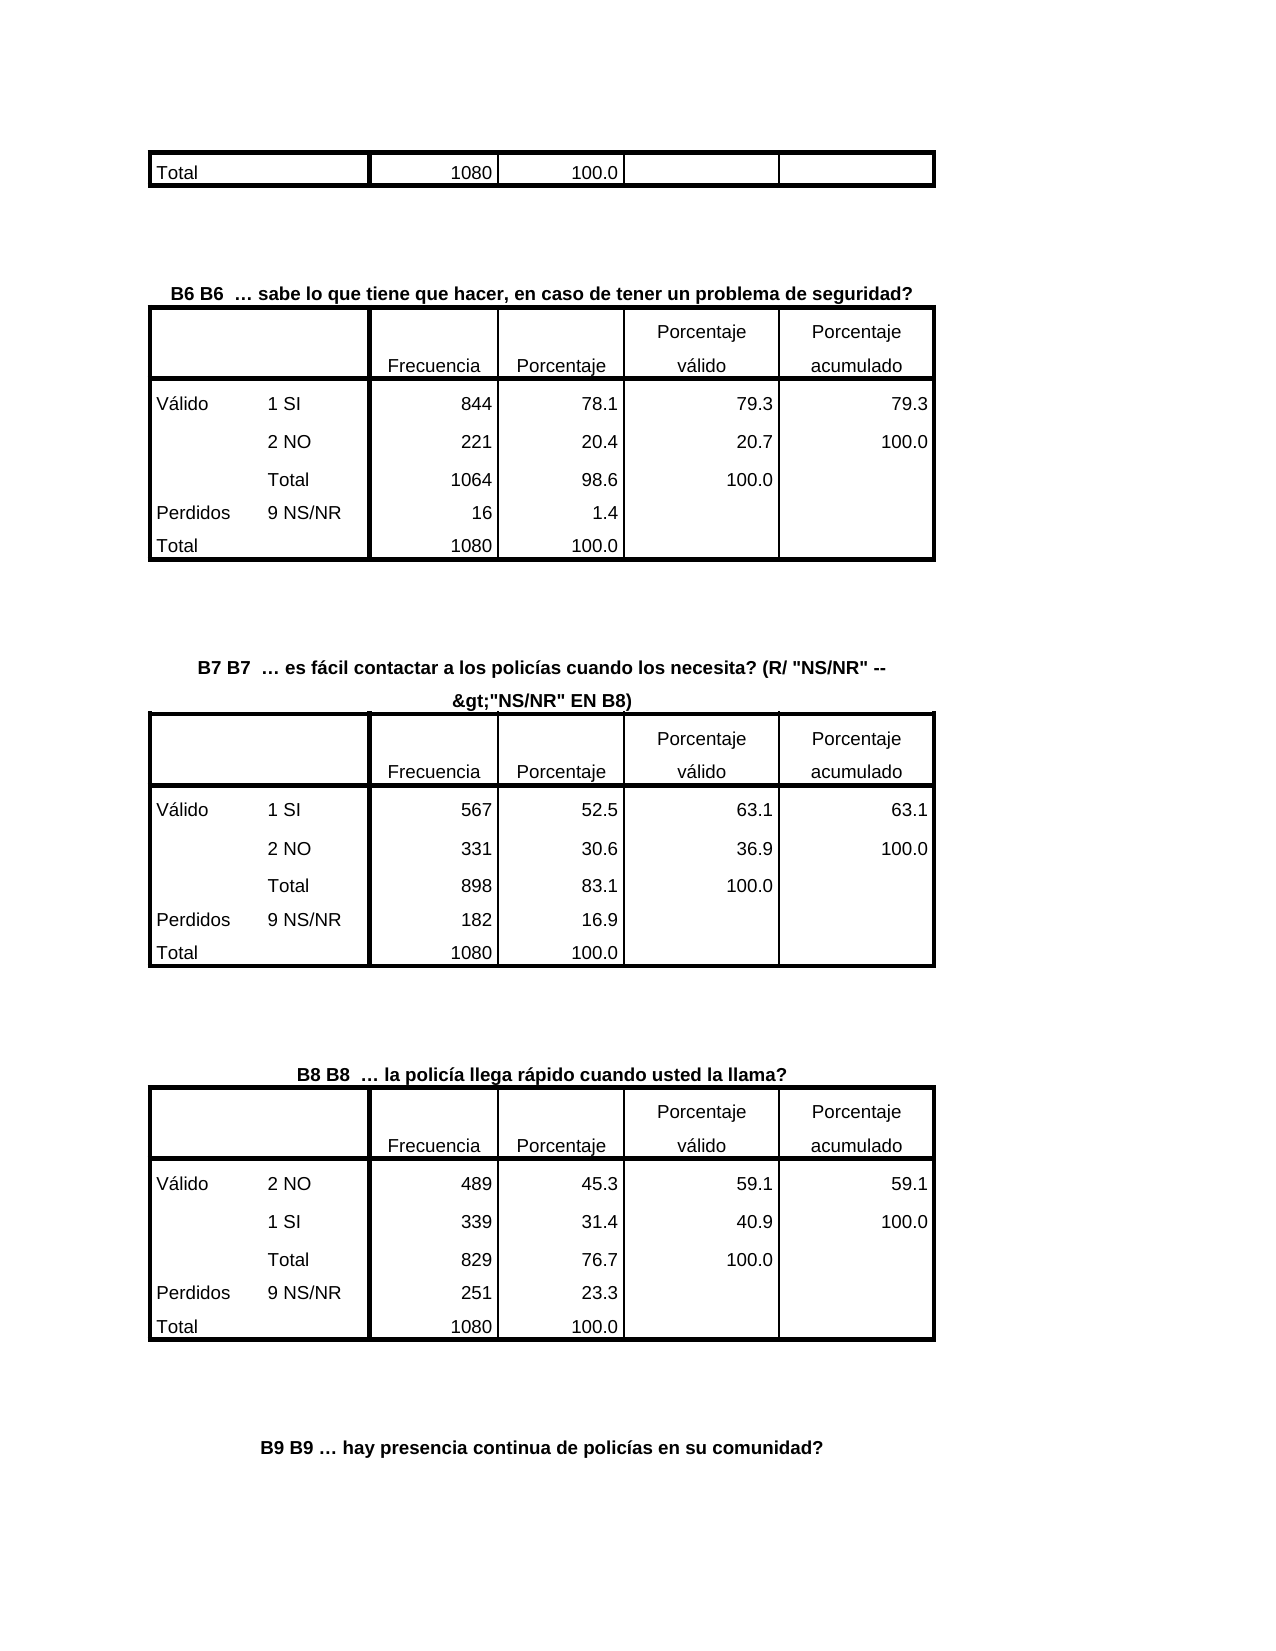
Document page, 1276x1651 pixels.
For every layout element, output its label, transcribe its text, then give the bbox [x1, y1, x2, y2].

table_cell 1.4 [499, 490, 623, 523]
table_cell [625, 897, 778, 930]
table_cell Válido [152, 1161, 261, 1270]
table_cell 221 [372, 414, 497, 452]
table_cell 76.7 [499, 1232, 623, 1270]
table_cell 16.9 [499, 897, 623, 930]
table_cell 100.0 [625, 452, 778, 490]
table_cell 52.5 [499, 788, 623, 821]
table_cell 9 NS/NR [261, 1270, 367, 1304]
table_cell 100.0 [499, 930, 623, 963]
table_cell 79.3 [625, 381, 778, 414]
table_cell 489 [372, 1161, 497, 1194]
table_cell Válido [152, 381, 261, 490]
table_cell 100.0 [499, 1304, 623, 1337]
table_cell [780, 1232, 932, 1270]
table_cell Perdidos [152, 1270, 261, 1304]
table_cell 1080 [372, 1304, 497, 1337]
table_cell Porcentaje [499, 310, 623, 376]
table_cell 100.0 [499, 524, 623, 557]
table_cell Porcentaje [499, 716, 623, 783]
table_cell [152, 310, 367, 376]
table_cell 78.1 [499, 381, 623, 414]
table_header B6 B6 … sabe lo que tiene que hacer, en caso de tener un problema de seguridad? [150, 271, 934, 305]
table_cell 567 [372, 788, 497, 821]
table_cell 63.1 [780, 788, 932, 821]
table_cell 1080 [372, 930, 497, 963]
table_cell Válido [152, 788, 261, 897]
table_cell 20.7 [625, 414, 778, 452]
table_cell [625, 1270, 778, 1304]
table_cell Porcentaje válido [625, 716, 778, 783]
table_cell [780, 490, 932, 523]
table_cell Porcentaje válido [625, 310, 778, 376]
table_cell 182 [372, 897, 497, 930]
table_cell [780, 1270, 932, 1304]
table_cell 30.6 [499, 821, 623, 859]
table_cell Perdidos [152, 490, 261, 523]
table_cell 898 [372, 859, 497, 897]
table_cell Frecuencia [372, 310, 497, 376]
table_cell 829 [372, 1232, 497, 1270]
table_cell Total [261, 859, 367, 897]
table_cell [780, 155, 932, 183]
table_cell Frecuencia [372, 1090, 497, 1156]
table_cell 339 [372, 1194, 497, 1232]
table_cell 2 NO [261, 414, 367, 452]
table_cell 100.0 [780, 414, 932, 452]
table_cell [780, 524, 932, 557]
table_cell 20.4 [499, 414, 623, 452]
table_header B8 B8 … la policía llega rápido cuando usted la llama? [150, 1052, 934, 1085]
table_cell [625, 930, 778, 963]
table_cell Total [152, 1304, 367, 1337]
table_cell 1 SI [261, 788, 367, 821]
table_cell 16 [372, 490, 497, 523]
table_cell 45.3 [499, 1161, 623, 1194]
table_header B9 B9 … hay presencia continua de policías en su comunidad? [150, 1425, 934, 1458]
table_cell [152, 716, 367, 783]
table_cell Total [261, 452, 367, 490]
table_cell 63.1 [625, 788, 778, 821]
table_cell 100.0 [625, 859, 778, 897]
table_cell [625, 155, 778, 183]
table_cell 100.0 [780, 1194, 932, 1232]
table_cell 1080 [372, 524, 497, 557]
table_cell 2 NO [261, 1161, 367, 1194]
table_cell [780, 930, 932, 963]
table_cell 100.0 [625, 1232, 778, 1270]
table_cell 23.3 [499, 1270, 623, 1304]
table_cell Porcentaje acumulado [780, 310, 932, 376]
table_cell 844 [372, 381, 497, 414]
table_cell 2 NO [261, 821, 367, 859]
table_cell 83.1 [499, 859, 623, 897]
table_cell Total [152, 524, 367, 557]
table_cell 100.0 [780, 821, 932, 859]
table_cell [625, 524, 778, 557]
table_cell Total [152, 155, 367, 183]
table_cell Total [261, 1232, 367, 1270]
table_cell 9 NS/NR [261, 897, 367, 930]
table_cell [780, 1304, 932, 1337]
table_cell 31.4 [499, 1194, 623, 1232]
table_cell Total [152, 930, 367, 963]
table_cell 59.1 [780, 1161, 932, 1194]
table_cell [780, 897, 932, 930]
table_header B7 B7 … es fácil contactar a los policías cuando los necesita? (R/ "NS/NR" --&gt;"NS/NR" EN B8) [150, 645, 934, 711]
table_cell 100.0 [499, 155, 623, 183]
table_cell Porcentaje acumulado [780, 716, 932, 783]
table_cell 331 [372, 821, 497, 859]
table_cell 251 [372, 1270, 497, 1304]
table_cell Perdidos [152, 897, 261, 930]
table_cell [780, 859, 932, 897]
table_cell [625, 490, 778, 523]
table_cell 1 SI [261, 381, 367, 414]
table_cell Frecuencia [372, 716, 497, 783]
table_cell [625, 1304, 778, 1337]
table_cell 36.9 [625, 821, 778, 859]
table_cell 1080 [372, 155, 497, 183]
table_cell [780, 452, 932, 490]
table_cell Porcentaje [499, 1090, 623, 1156]
table_cell 1064 [372, 452, 497, 490]
table_cell 79.3 [780, 381, 932, 414]
table_cell 59.1 [625, 1161, 778, 1194]
table_cell 9 NS/NR [261, 490, 367, 523]
table_cell [152, 1090, 367, 1156]
table_cell Porcentaje acumulado [780, 1090, 932, 1156]
table_cell 1 SI [261, 1194, 367, 1232]
table_cell 40.9 [625, 1194, 778, 1232]
table_cell Porcentaje válido [625, 1090, 778, 1156]
table_cell 98.6 [499, 452, 623, 490]
